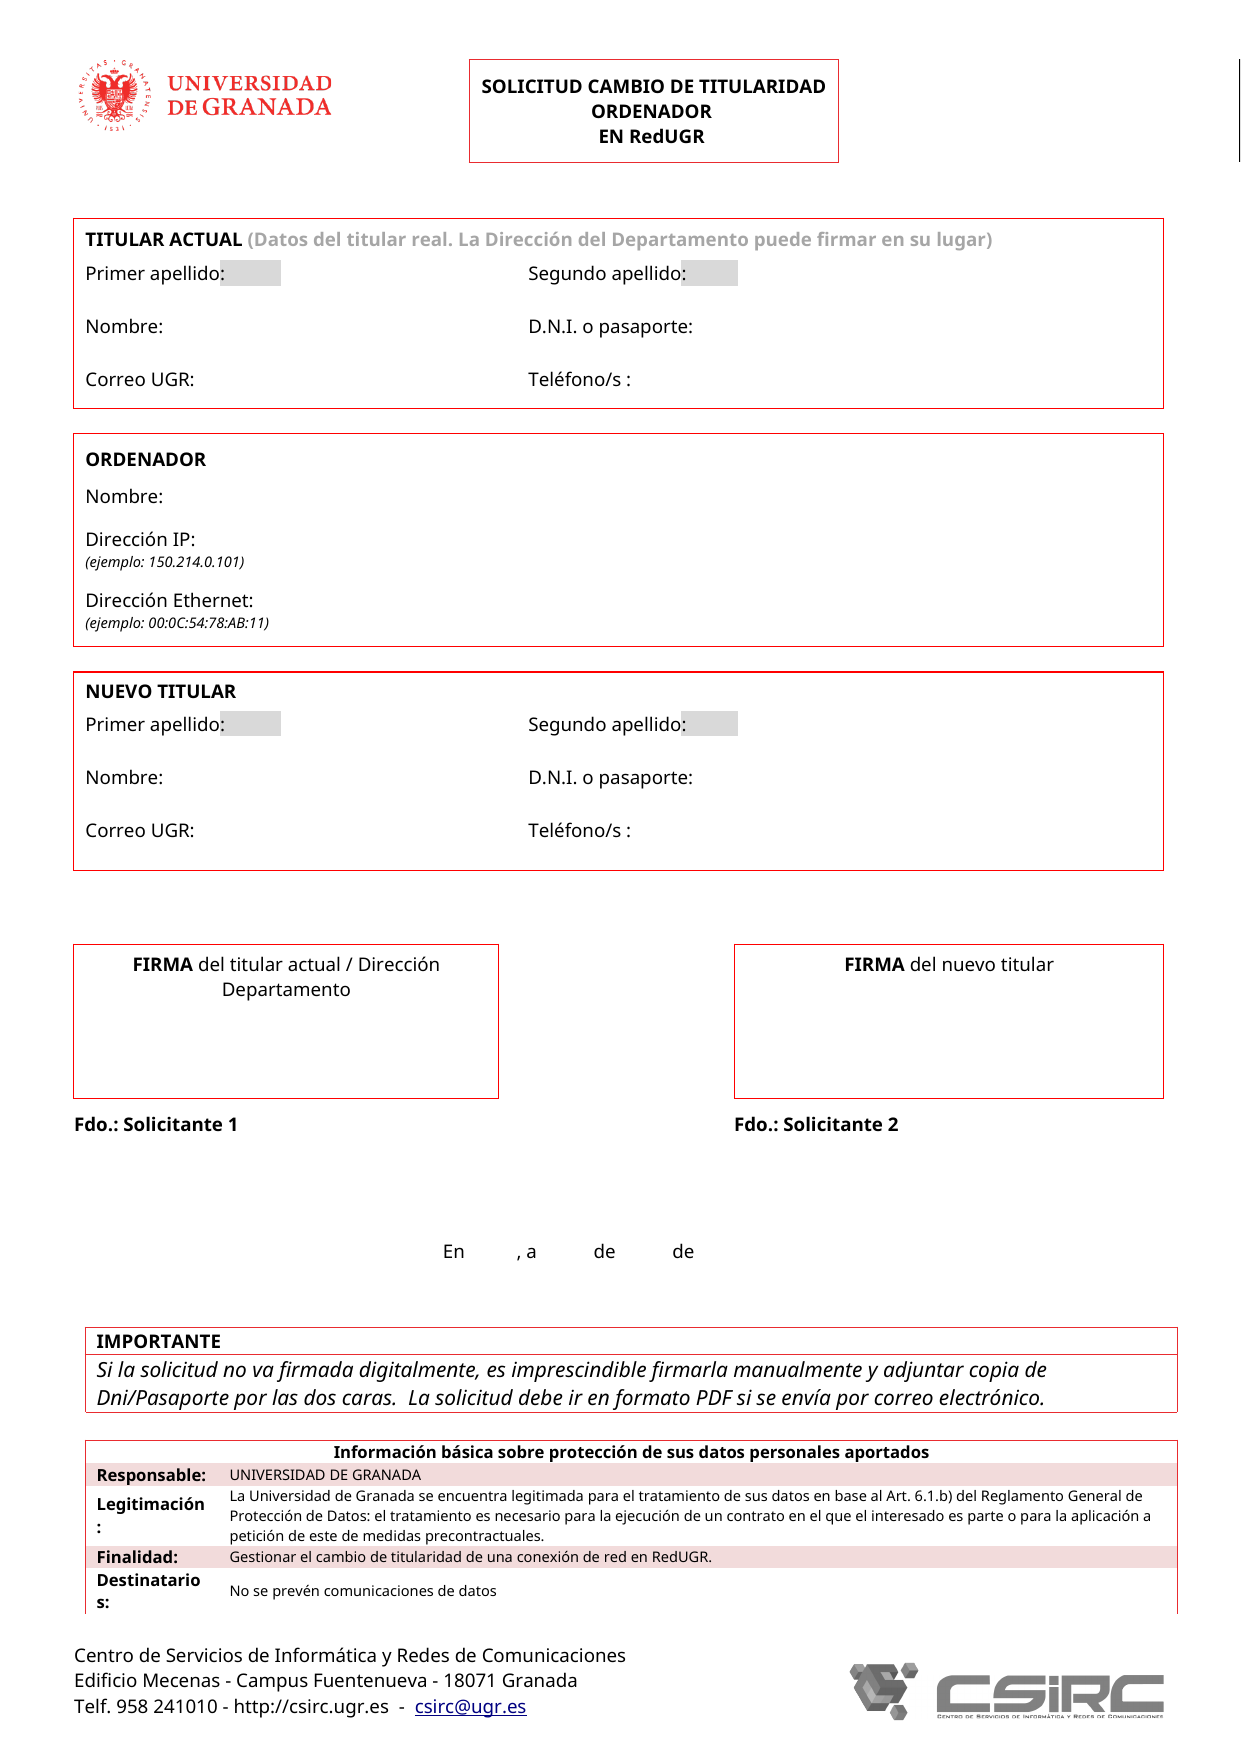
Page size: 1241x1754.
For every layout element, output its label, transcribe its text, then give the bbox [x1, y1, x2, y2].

table_cell FIRMA del nuevo titular [735, 945, 1163, 1098]
table_cell D.N.I. o pasaporte: [517, 314, 1163, 367]
table_cell D.N.I. o pasaporte: [517, 764, 1163, 817]
table_cell [86, 1413, 1177, 1439]
table_cell La Universidad de Granada se encuentra legitimada para el tratamiento de sus datos en base al Art. 6.1.b) del Reglamento General de Protección de Datos: el tratamiento es necesario para la ejecución de un contrato en el que el interesado es parte o para la aplicación a petición de este de medidas precontractuales. [218, 1486, 1177, 1546]
table_cell Destinatarios: [86, 1568, 218, 1614]
table_cell [74, 647, 1163, 671]
table_cell FIRMA del titular actual / Dirección Departamento [74, 945, 498, 1098]
table_cell UNIVERSIDAD DE GRANADA [218, 1463, 1177, 1486]
table_cell Primer apellido: [74, 711, 517, 764]
table_cell [499, 1072, 734, 1098]
table_cell Nombre: [74, 484, 1163, 526]
table_cell Información básica sobre protección de sus datos personales aportados [86, 1441, 1177, 1463]
table_cell Nombre: [74, 764, 517, 817]
text Fdo.: Solicitante 2 [650, 1111, 1152, 1137]
table_cell [74, 871, 1163, 943]
table_cell Legitimación: [86, 1486, 218, 1546]
table_cell Segundo apellido: [517, 711, 1163, 764]
table_cell [74, 409, 1163, 433]
table_cell No se prevén comunicaciones de datos [218, 1568, 1177, 1614]
table_cell [499, 944, 734, 986]
table_header IMPORTANTE [86, 1328, 1177, 1354]
table_cell Finalidad: [86, 1546, 218, 1568]
table_cell Correo UGR: [74, 367, 517, 408]
table_cell Si la solicitud no va firmada digitalmente, es imprescindible firmarla manualmente y adjuntar copia de Dni/Pasaporte por las dos caras. La solicitud debe ir en formato PDF si se envía por correo electrónico. [86, 1355, 1177, 1412]
table_cell Nombre: [74, 314, 517, 367]
table_cell ORDENADOR [74, 434, 1163, 483]
table_cell [499, 986, 734, 1029]
table_cell Correo UGR: [74, 817, 517, 870]
table_cell Gestionar el cambio de titularidad de una conexión de red en RedUGR. [218, 1546, 1177, 1568]
table_cell Primer apellido: [74, 260, 517, 313]
table_cell Responsable: [86, 1463, 218, 1486]
table_header TITULAR ACTUAL (Datos del titular real. La Dirección del Departamento puede firmar en su lugar) [74, 219, 1163, 260]
table_cell [499, 1029, 734, 1072]
table_cell NUEVO TITULAR [74, 673, 1163, 711]
text En , a de de [74, 1238, 1152, 1263]
table_cell Dirección Ethernet: (ejemplo: 00:0C:54:78:AB:11) [74, 587, 1163, 646]
table_cell Teléfono/s : [517, 817, 1163, 870]
table_cell Teléfono/s : [517, 367, 1163, 408]
text Fdo.: Solicitante 1 [74, 1111, 575, 1162]
table_cell Segundo apellido: [517, 260, 1163, 313]
text ­ [74, 192, 1152, 217]
table_cell Dirección IP: (ejemplo: 150.214.0.101) [74, 526, 1163, 587]
